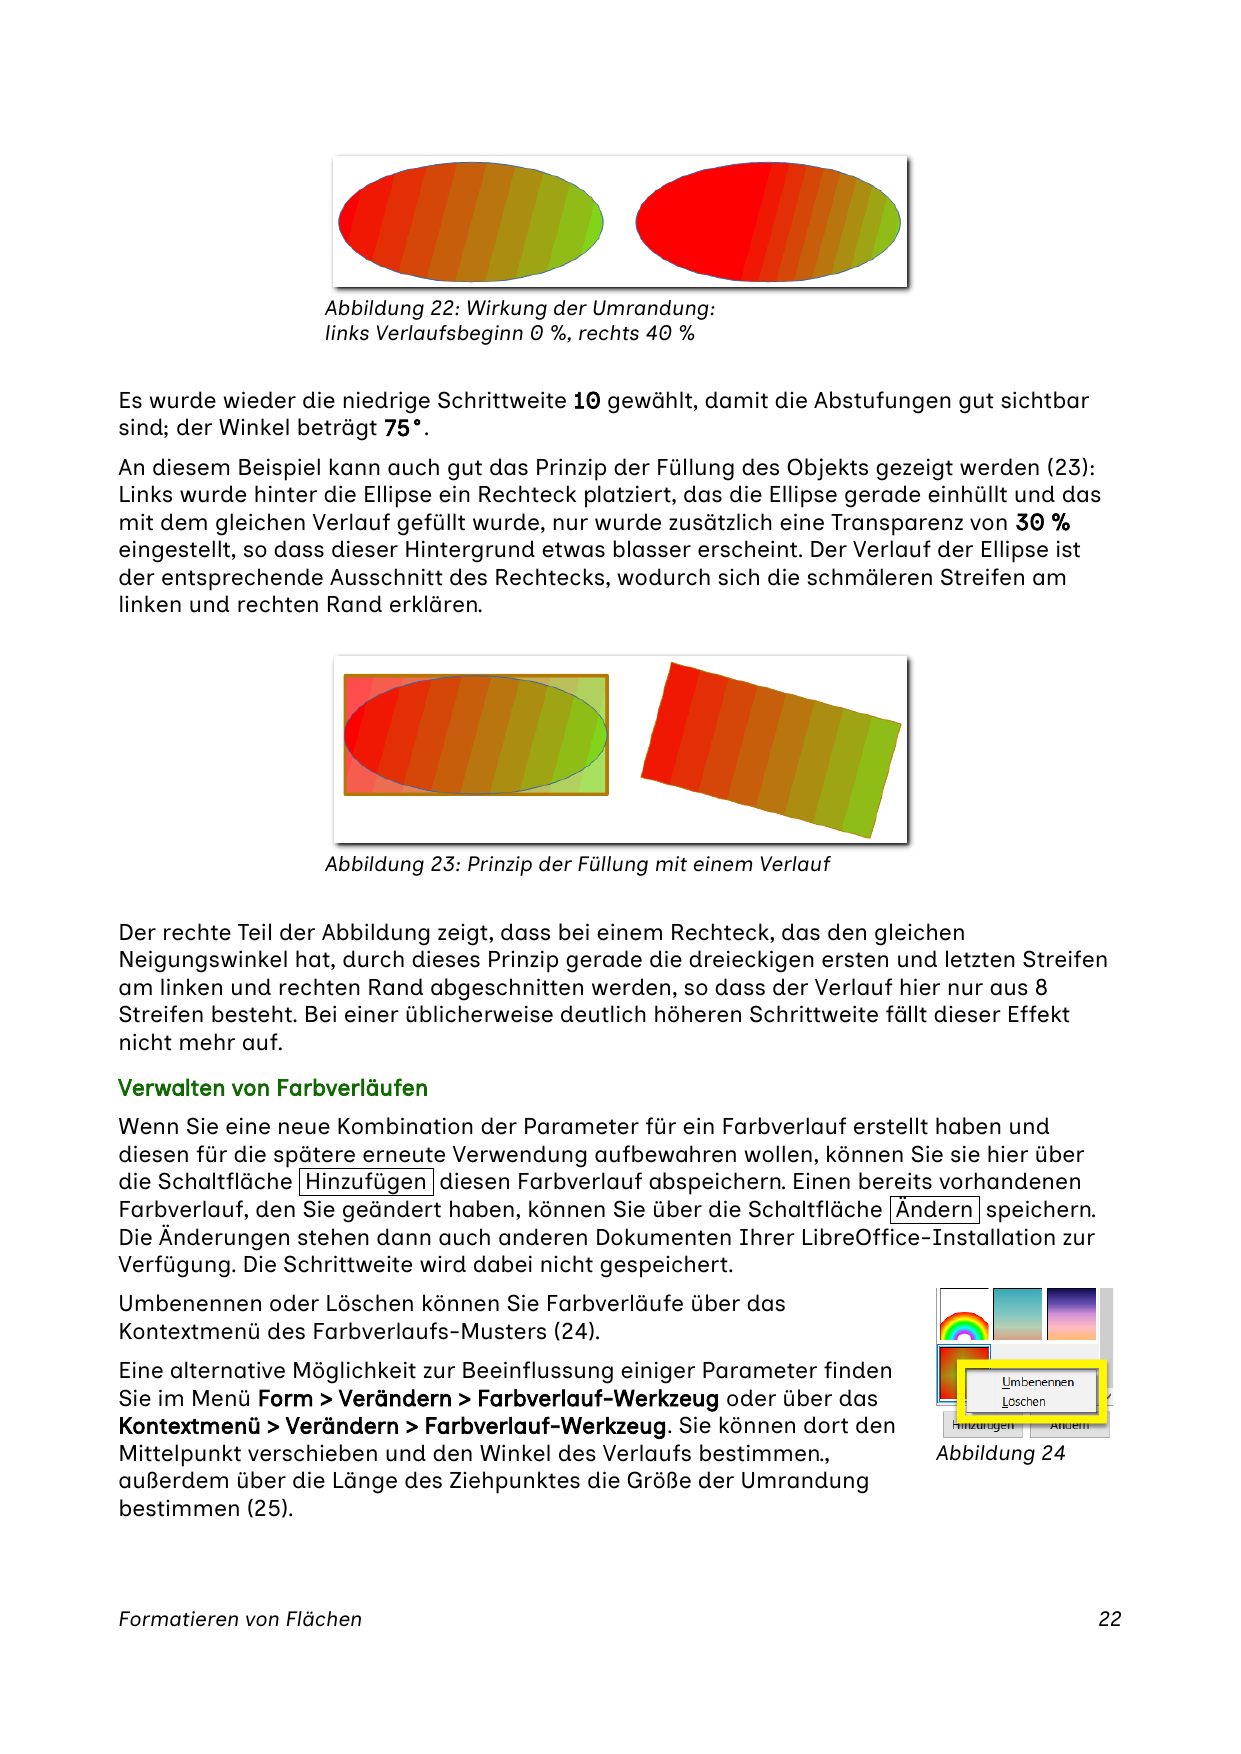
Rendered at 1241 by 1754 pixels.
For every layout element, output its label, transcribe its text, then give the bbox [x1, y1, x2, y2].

subtitle Verwalten von Farbverläufen [118, 1073, 1122, 1101]
text Wenn Sie eine neue Kombination der Parameter für ein Farbverlauf erstellt haben und diesen für die spätere erneute Verwendung aufbewahren wollen, können Sie sie hier über die Schaltfläche Hinzufügen diesen Farbverlauf abspeichern. Einen bereits vorhandenen Farbverlauf, den Sie geändert haben, können Sie über die Schaltfläche Ändern speichern. Die Änderungen stehen dann auch anderen Dokumenten Ihrer LibreOffice-Installation zur Verfügung. Die Schrittweite wird dabei nicht gespeichert. [118, 1113, 1122, 1278]
picture [936, 1288, 1114, 1441]
picture [325, 647, 915, 852]
text Umbenennen oder Löschen können Sie Farbverläufe über das Kontextmenü des Farbverlaufs-Musters (Abbildung 24). [118, 1290, 936, 1345]
text Abbildung 23: Prinzip der Füllung mit einem Verlauf [325, 852, 915, 877]
text An diesem Beispiel kann auch gut das Prinzip der Füllung des Objekts gezeigt werden (Abbildung 23): Links wurde hinter die Ellipse ein Rechteck platziert, das die Ellipse gerade einhüllt und das mit dem gleichen Verlauf gefüllt wurde, nur wurde zusätzlich eine Transparenz von 30 % eingestellt, so dass dieser Hintergrund etwas blasser erscheint. Der Verlauf der Ellipse ist der entsprechende Ausschnitt des Rechtecks, wodurch sich die schmäleren Streifen am linken und rechten Rand erklären. [118, 453, 1122, 618]
text Abbildung 22: Wirkung der Umrandung: links Verlaufsbeginn 0 %, rechts 40 % [325, 296, 915, 345]
picture [325, 147, 916, 296]
text Abbildung 24 [936, 1441, 1113, 1466]
text Es wurde wieder die niedrige Schrittweite 10 gewählt, damit die Abstufungen gut sichtbar sind; der Winkel beträgt 75°. [118, 386, 1122, 441]
text Eine alternative Möglichkeit zur Beeinflussung einiger Parameter finden Sie im Menü Form > Verändern > Farbverlauf-Werkzeug oder über das Kontextmenü > Verändern > Farbverlauf-Werkzeug. Sie können dort den Mittelpunkt verschieben und den Winkel des Verlaufs bestimmen., außer­dem über die Länge des Ziehpunktes die Größe der Umrandung bestimmen (Abbildung 25). [118, 1357, 1122, 1522]
text Der rechte Teil der Abbildung zeigt, dass bei einem Rechteck, das den gleichen Neigungswinkel hat, durch dieses Prinzip gerade die dreieckigen ersten und letzten Streifen am linken und rechten Rand abgeschnitten werden, so dass der Verlauf hier nur aus 8 Streifen besteht. Bei einer üblicherweise deutlich höheren Schrittweite fällt dieser Effekt nicht mehr auf. [118, 918, 1122, 1056]
